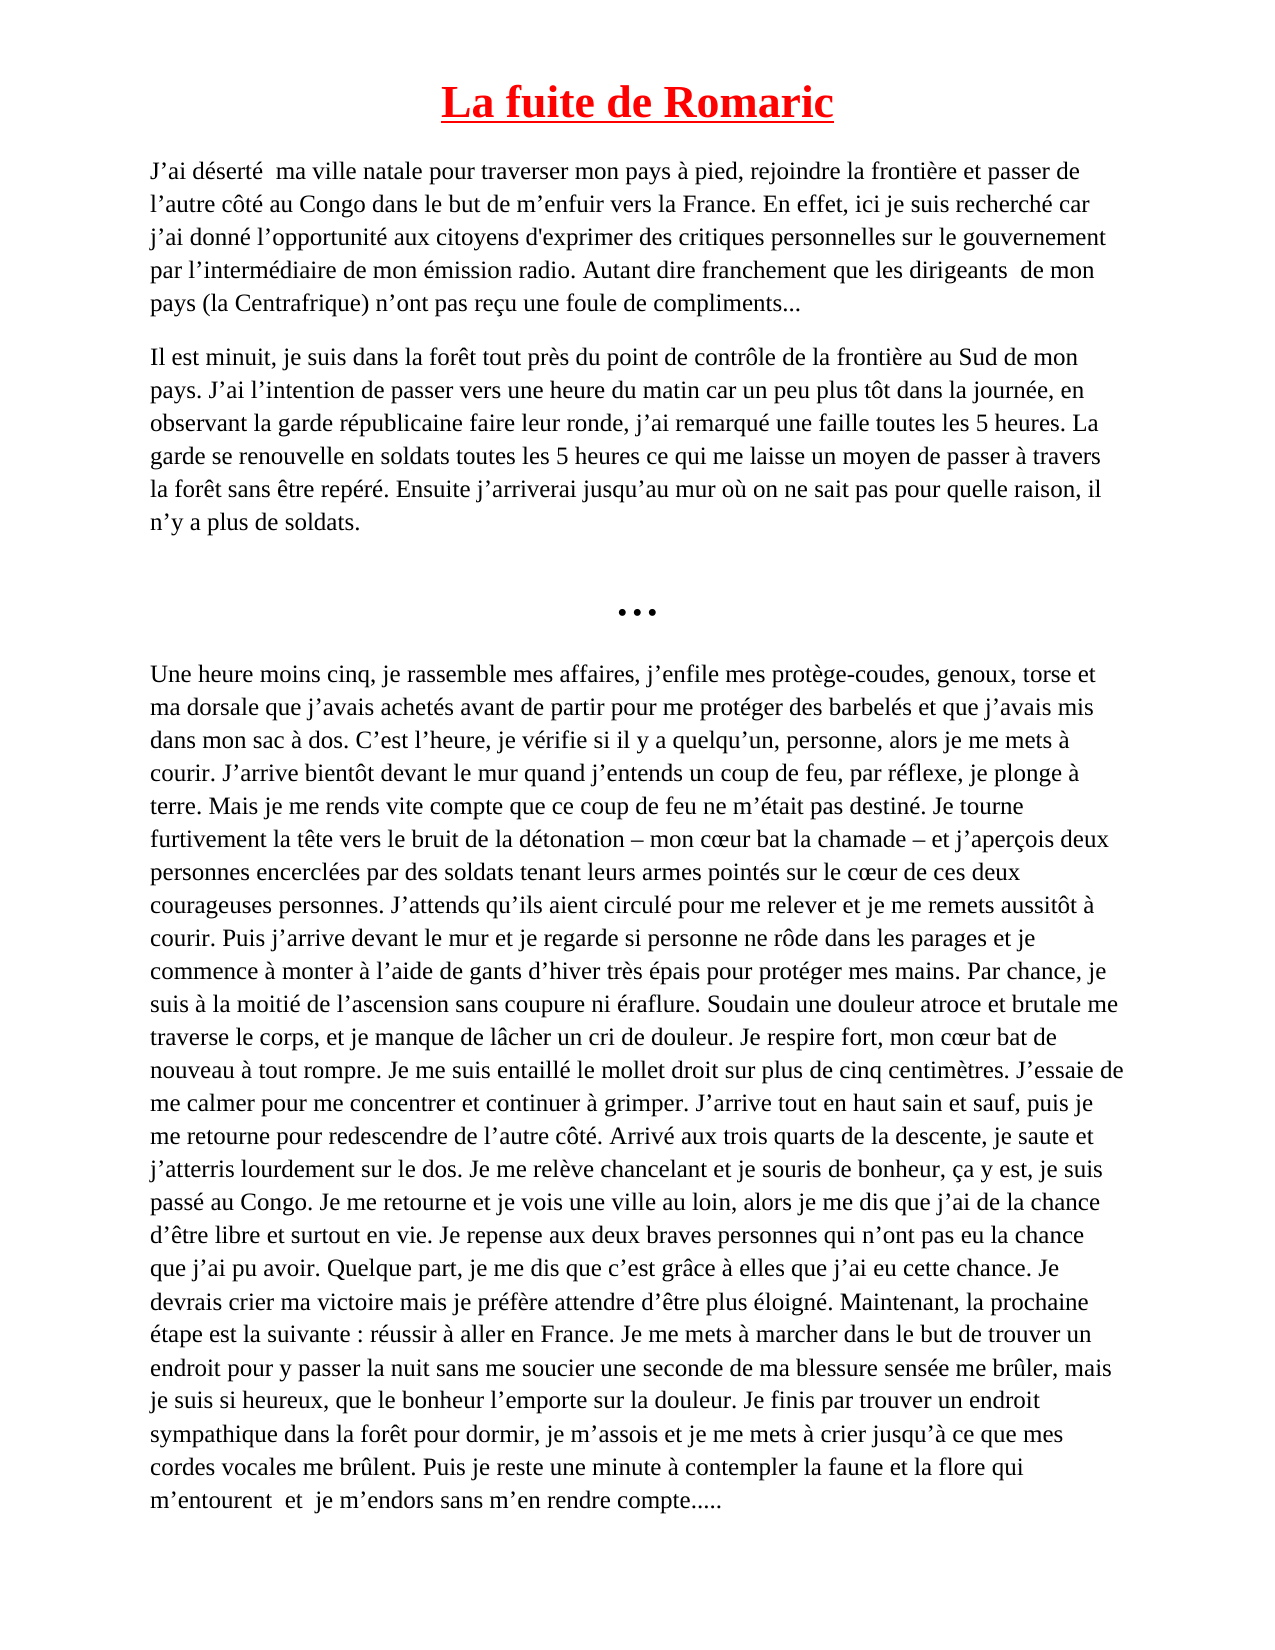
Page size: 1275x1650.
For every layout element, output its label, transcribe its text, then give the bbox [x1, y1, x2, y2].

text Une heure moins cinq, je rassemble mes affaires, j’enfile mes protège-coudes, genoux, torse et ma dorsale que j’avais achetés avant de partir pour me protéger des barbelés et que j’avais mis dans mon sac à dos. C’est l’heure, je vérifie si il y a quelqu’un, personne, alors je me mets à courir. J’arrive bientôt devant le mur quand j’entends un coup de feu, par réflexe, je plonge à terre. Mais je me rends vite compte que ce coup de feu ne m’était pas destiné. Je tourne furtivement la tête vers le bruit de la détonation – mon cœur bat la chamade – et j’aperçois deux personnes encerclées par des soldats tenant leurs armes pointés sur le cœur de ces deux courageuses personnes. J’attends qu’ils aient circulé pour me relever et je me remets aussitôt à courir. Puis j’arrive devant le mur et je regarde si personne ne rôde dans les parages et je commence à monter à l’aide de gants d’hiver très épais pour protéger mes mains. Par chance, je suis à la moitié de l’ascension sans coupure ni éraflure. Soudain une douleur atroce et brutale me traverse le corps, et je manque de lâcher un cri de douleur. Je respire fort, mon cœur bat de nouveau à tout rompre. Je me suis entaillé le mollet droit sur plus de cinq centimètres. J’essaie de me calmer pour me concentrer et continuer à grimper. J’arrive tout en haut sain et sauf, puis je me retourne pour redescendre de l’autre côté. Arrivé aux trois quarts de la descente, je saute et j’atterris lourdement sur le dos. Je me relève chancelant et je souris de bonheur, ça y est, je suis passé au Congo. Je me retourne et je vois une ville au loin, alors je me dis que j’ai de la chance d’être libre et surtout en vie. Je repense aux deux braves personnes qui n’ont pas eu la chance que j’ai pu avoir. Quelque part, je me dis que c’est grâce à elles que j’ai eu cette chance. Je devrais crier ma victoire mais je préfère attendre d’être plus éloigné. Maintenant, la prochaine étape est la suivante : réussir à aller en France. Je me mets à marcher dans le but de trouver un endroit pour y passer la nuit sans me soucier une seconde de ma blessure sensée me brûler, mais je suis si heureux, que le bonheur l’emporte sur la douleur. Je finis par trouver un endroit sympathique dans la forêt pour dormir, je m’assois et je me mets à crier jusqu’à ce que mes cordes vocales me brûlent. Puis je reste une minute à contempler la faune et la flore qui m’entourent et je m’endors sans m’en rendre compte..... [150, 659, 1125, 1513]
text J’ai déserté ma ville natale pour traverser mon pays à pied, rejoindre la frontière et passer de l’autre côté au Congo dans le but de m’enfuir vers la France. En effet, ici je suis recherché car j’ai donné l’opportunité aux citoyens d'exprimer des critiques personnelles sur le gouvernement par l’intermédiaire de mon émission radio. Autant dire franchement que les dirigeants de mon pays (la Centrafrique) n’ont pas reçu une foule de compliments... [150, 156, 1125, 317]
text La fuite de Romaric [150, 75, 1125, 128]
text ... [150, 561, 1125, 628]
text Il est minuit, je suis dans la forêt tout près du point de contrôle de la frontière au Sud de mon pays. J’ai l’intention de passer vers une heure du matin car un peu plus tôt dans la journée, en observant la garde républicaine faire leur ronde, j’ai remarqué une faille toutes les 5 heures. La garde se renouvelle en soldats toutes les 5 heures ce qui me laisse un moyen de passer à travers la forêt sans être repéré. Ensuite j’arriverai jusqu’au mur où on ne sait pas pour quelle raison, il n’y a plus de soldats. [150, 342, 1125, 536]
